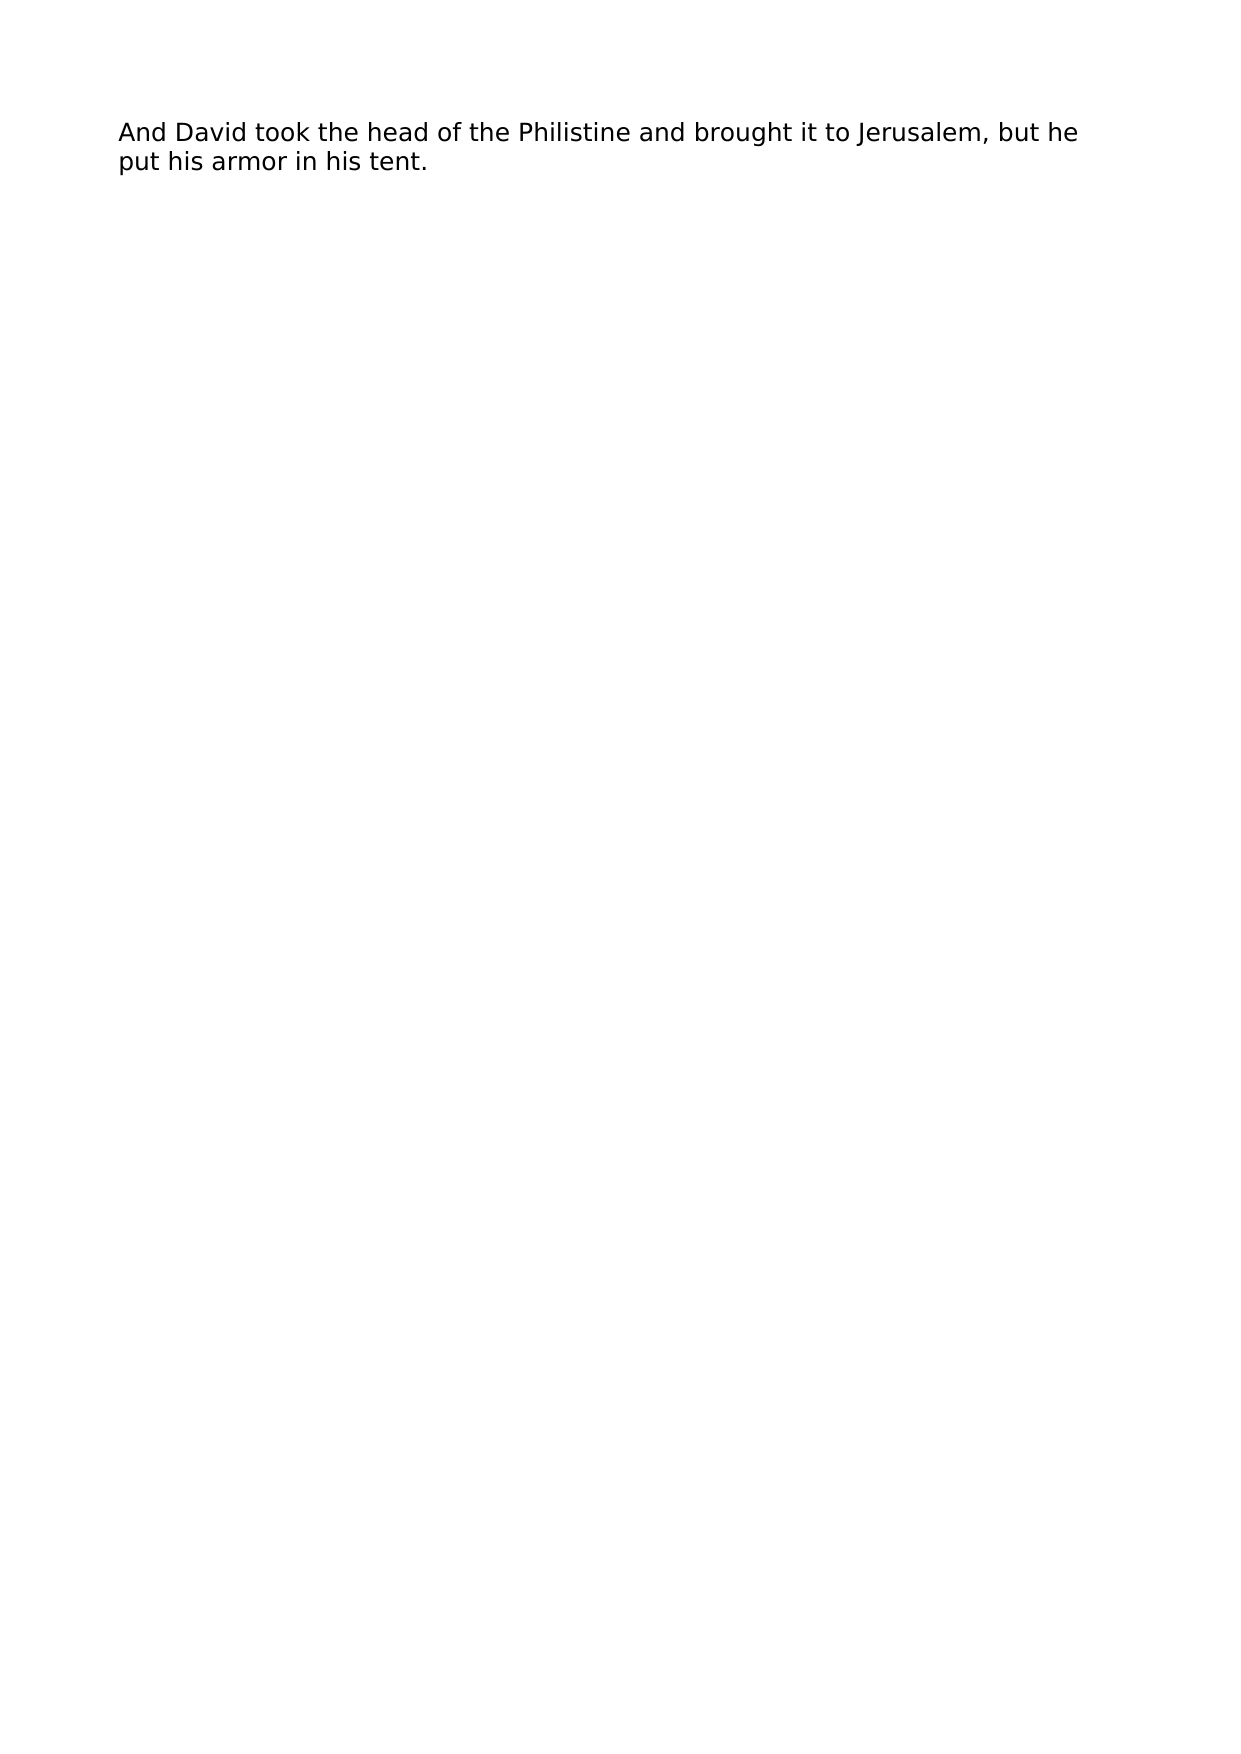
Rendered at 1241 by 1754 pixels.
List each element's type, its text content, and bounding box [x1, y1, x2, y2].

text And David took the head of the Philistine and brought it to Jerusalem, but he put his armor in his tent. [118, 118, 1122, 176]
